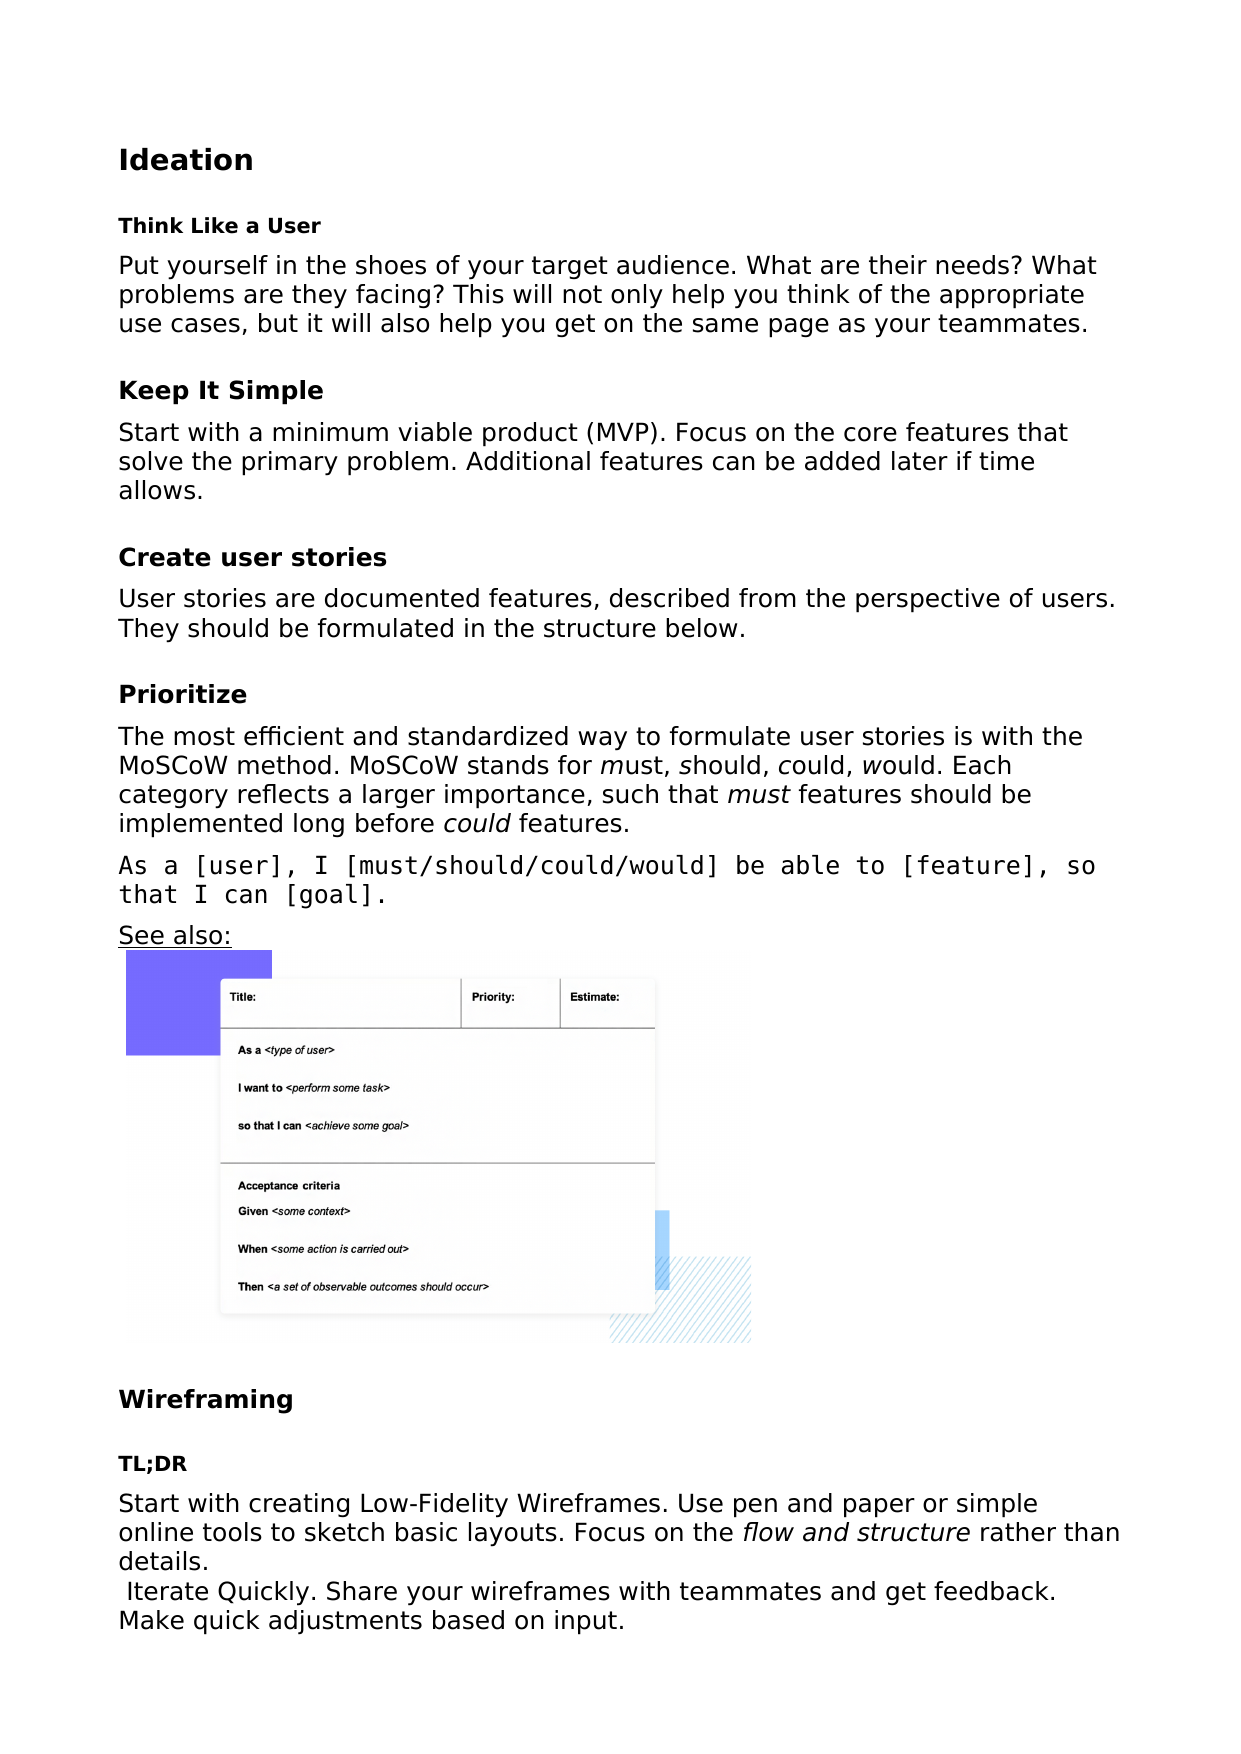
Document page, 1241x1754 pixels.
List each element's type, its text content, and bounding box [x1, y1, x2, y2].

subtitle TL;DR [118, 1452, 1122, 1477]
text See also: [118, 921, 1122, 1348]
text As a [user], I [must/should/could/would] be able to [feature], so that I can [goal]. [118, 851, 1122, 910]
subtitle Ideation [118, 143, 1122, 177]
text Start with a minimum viable product (MVP). Focus on the core features that solve the primary problem. Additional features can be added later if time allows. [118, 418, 1122, 506]
picture [126, 950, 752, 1343]
text Put yourself in the shoes of your target audience. What are their needs? What problems are they facing? This will not only help you think of the appropriate use cases, but it will also help you get on the same page as your teammates. [118, 251, 1122, 339]
subtitle Prioritize [118, 681, 1122, 710]
subtitle Keep It Simple [118, 376, 1122, 406]
subtitle Create user stories [118, 543, 1122, 572]
text Start with creating Low-Fidelity Wireframes. Use pen and paper or simple online tools to sketch basic layouts. Focus on the flow and structure rather than details. Iterate Quickly. Share your wireframes with teammates and get feedback. Make quick adjustments based on input. [118, 1489, 1122, 1635]
text User stories are documented features, described from the perspective of users. They should be formulated in the structure below. [118, 585, 1122, 643]
text The most efficient and standardized way to formulate user stories is with the MoSCoW method. MoSCoW stands for must, should, could, would. Each category reflects a larger importance, such that must features should be implemented long before could features. [118, 722, 1122, 839]
subtitle Think Like a User [118, 214, 1122, 239]
subtitle Wireframing [118, 1386, 1122, 1415]
